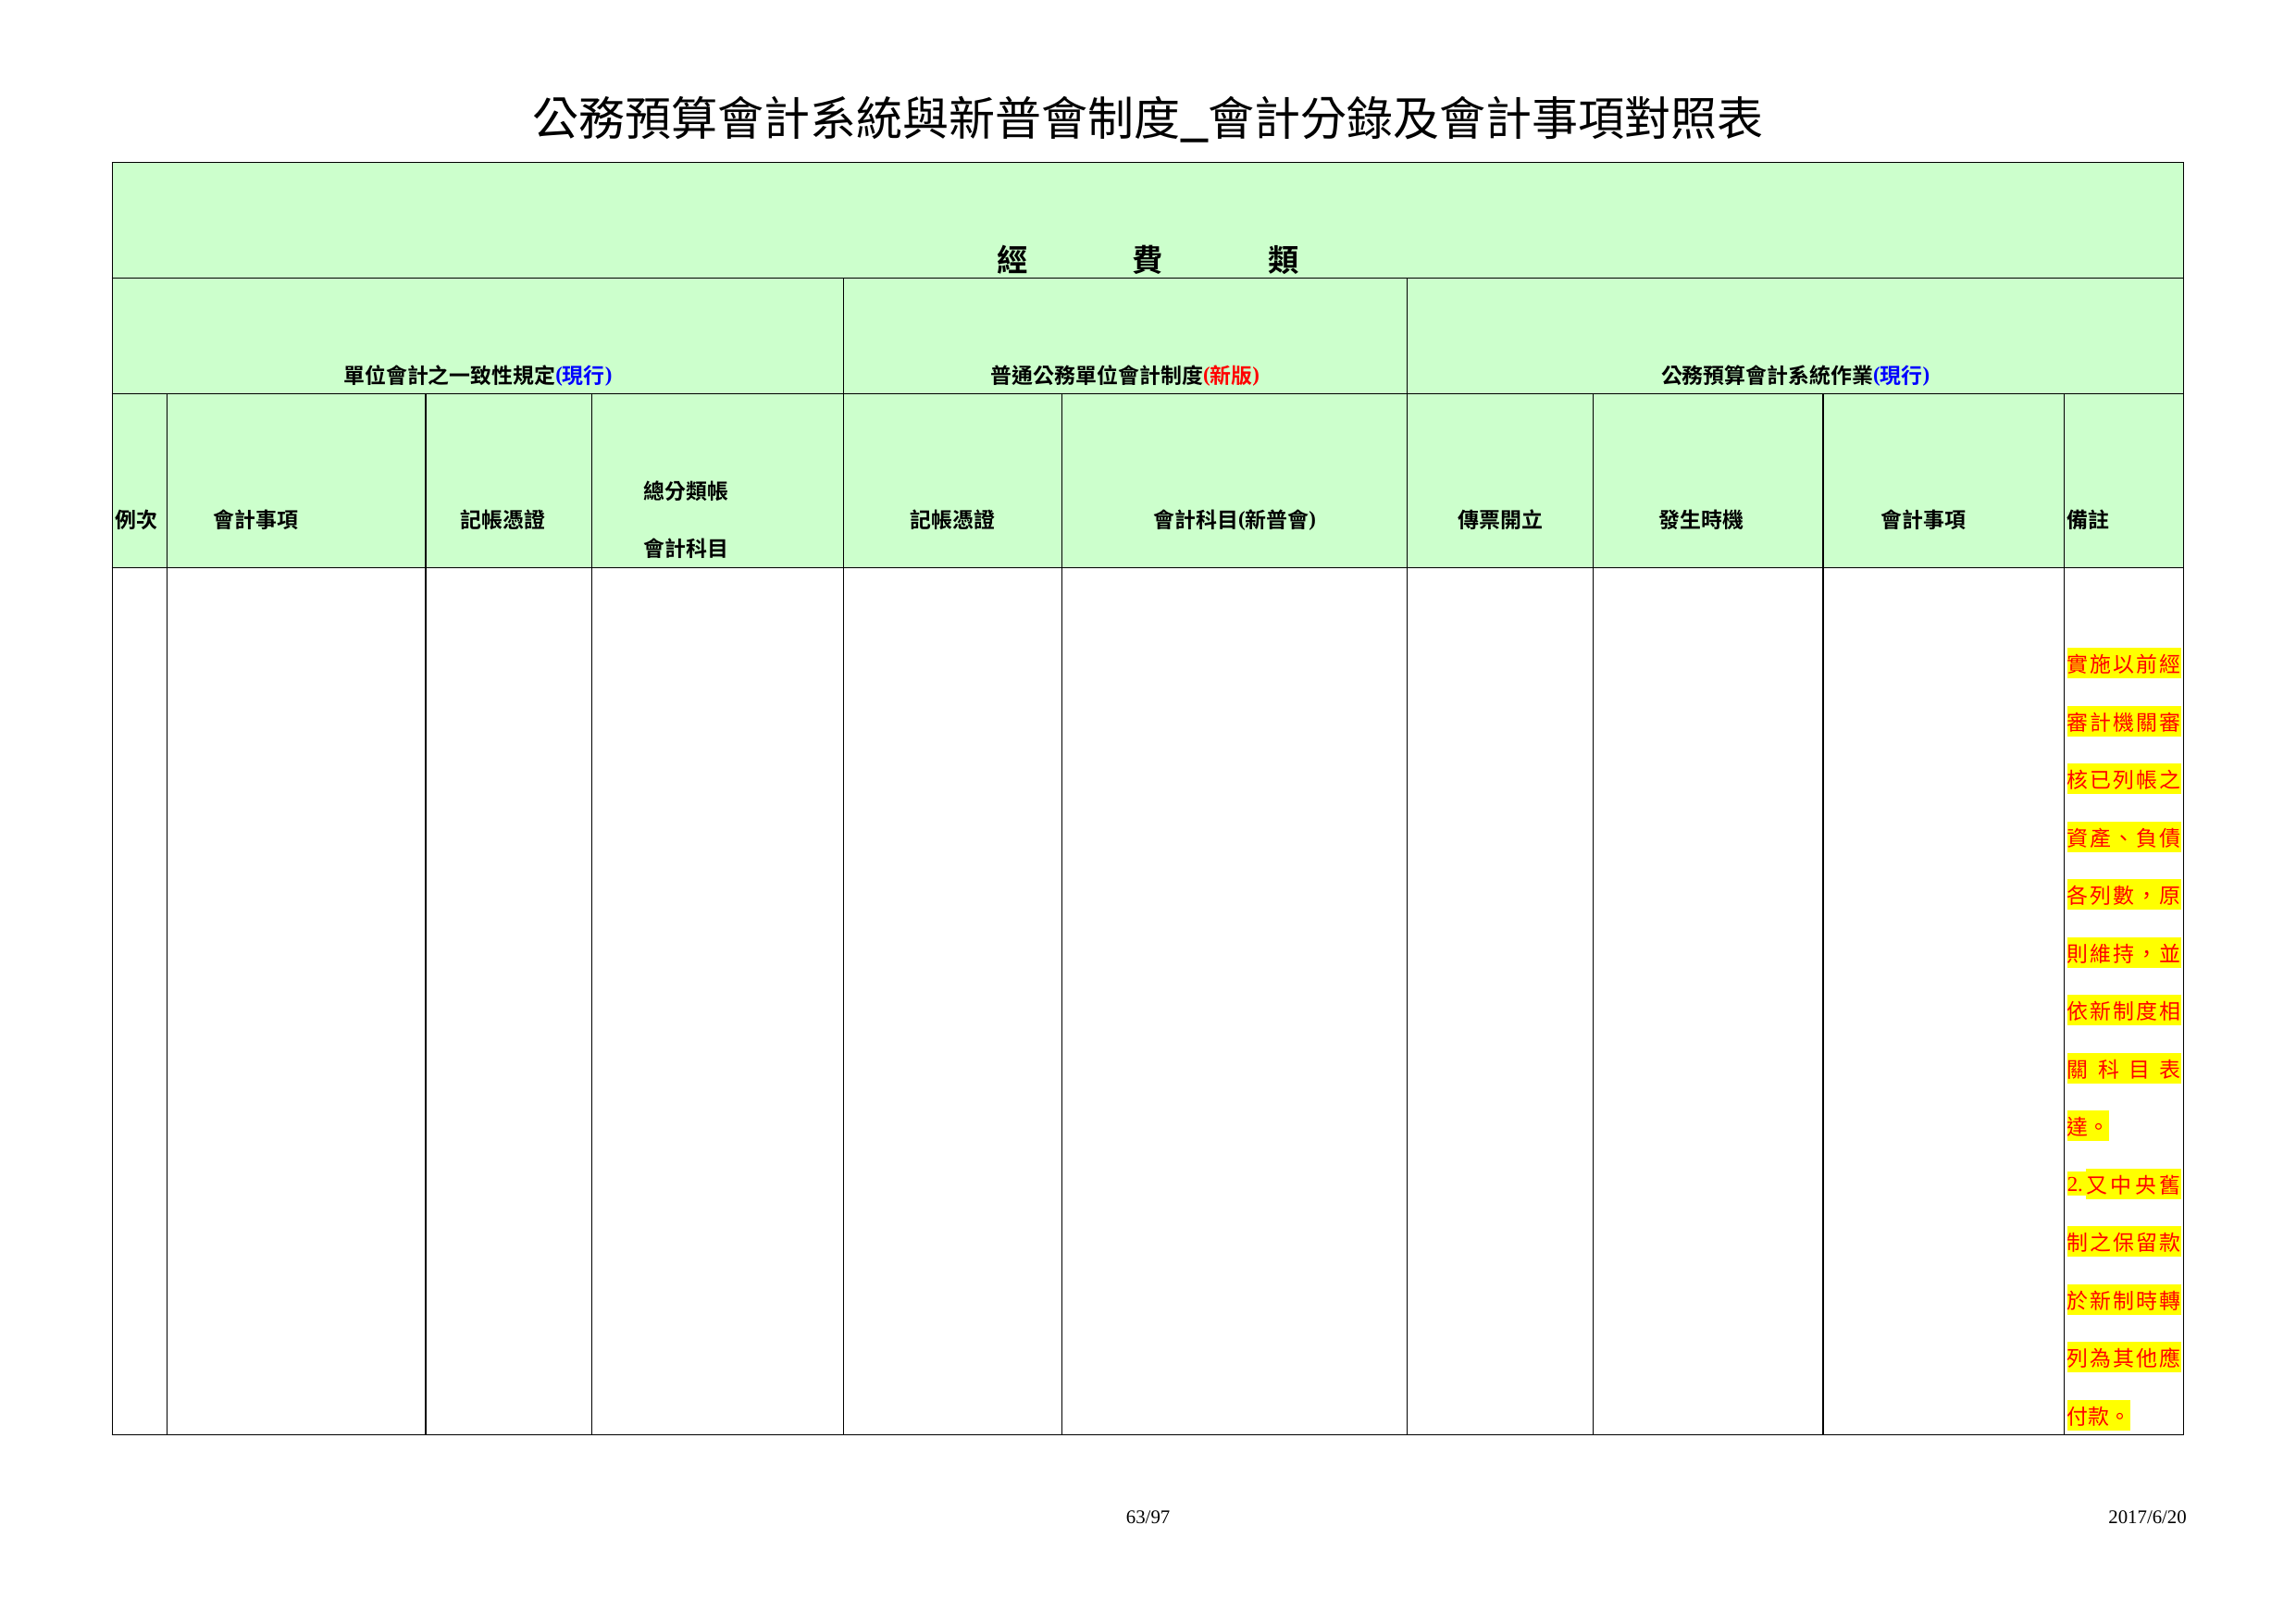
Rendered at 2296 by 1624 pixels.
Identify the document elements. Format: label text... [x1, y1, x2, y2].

table_cell 會計事項 [1824, 394, 2064, 567]
table_cell [1062, 568, 1407, 1434]
table_cell [1408, 568, 1593, 1434]
table_cell [168, 568, 425, 1434]
table_cell [113, 568, 167, 1434]
table_cell 例次 [113, 394, 167, 567]
table_cell 備註 [2065, 394, 2183, 567]
table_cell 會計事項 [168, 394, 425, 567]
table_cell [1594, 568, 1822, 1434]
table_cell 會計科目(新普會) [1062, 394, 1407, 567]
table_cell 總分類帳 會計科目 [592, 394, 843, 567]
table_cell [1824, 568, 2064, 1434]
table_cell [427, 568, 591, 1434]
table_cell 普通公務單位會計制度(新版) [844, 279, 1407, 393]
table_header 經 費 類 [113, 163, 2183, 278]
table_cell 發生時機 [1594, 394, 1822, 567]
table_cell 實施以前經審計機關審核已列帳之資產、負債各列數，原則維持，並依新制度相關科目表達。 2.又中央舊制之保留款於新制時轉列為其他應付款。 [2065, 568, 2183, 1434]
table_cell 單位會計之一致性規定(現行) [113, 279, 843, 393]
table_cell 傳票開立 [1408, 394, 1593, 567]
table_cell [844, 568, 1061, 1434]
table_cell [592, 568, 843, 1434]
table_cell 記帳憑證 [844, 394, 1061, 567]
table_cell 公務預算會計系統作業(現行) [1408, 279, 2183, 393]
table_cell 記帳憑證 [427, 394, 591, 567]
